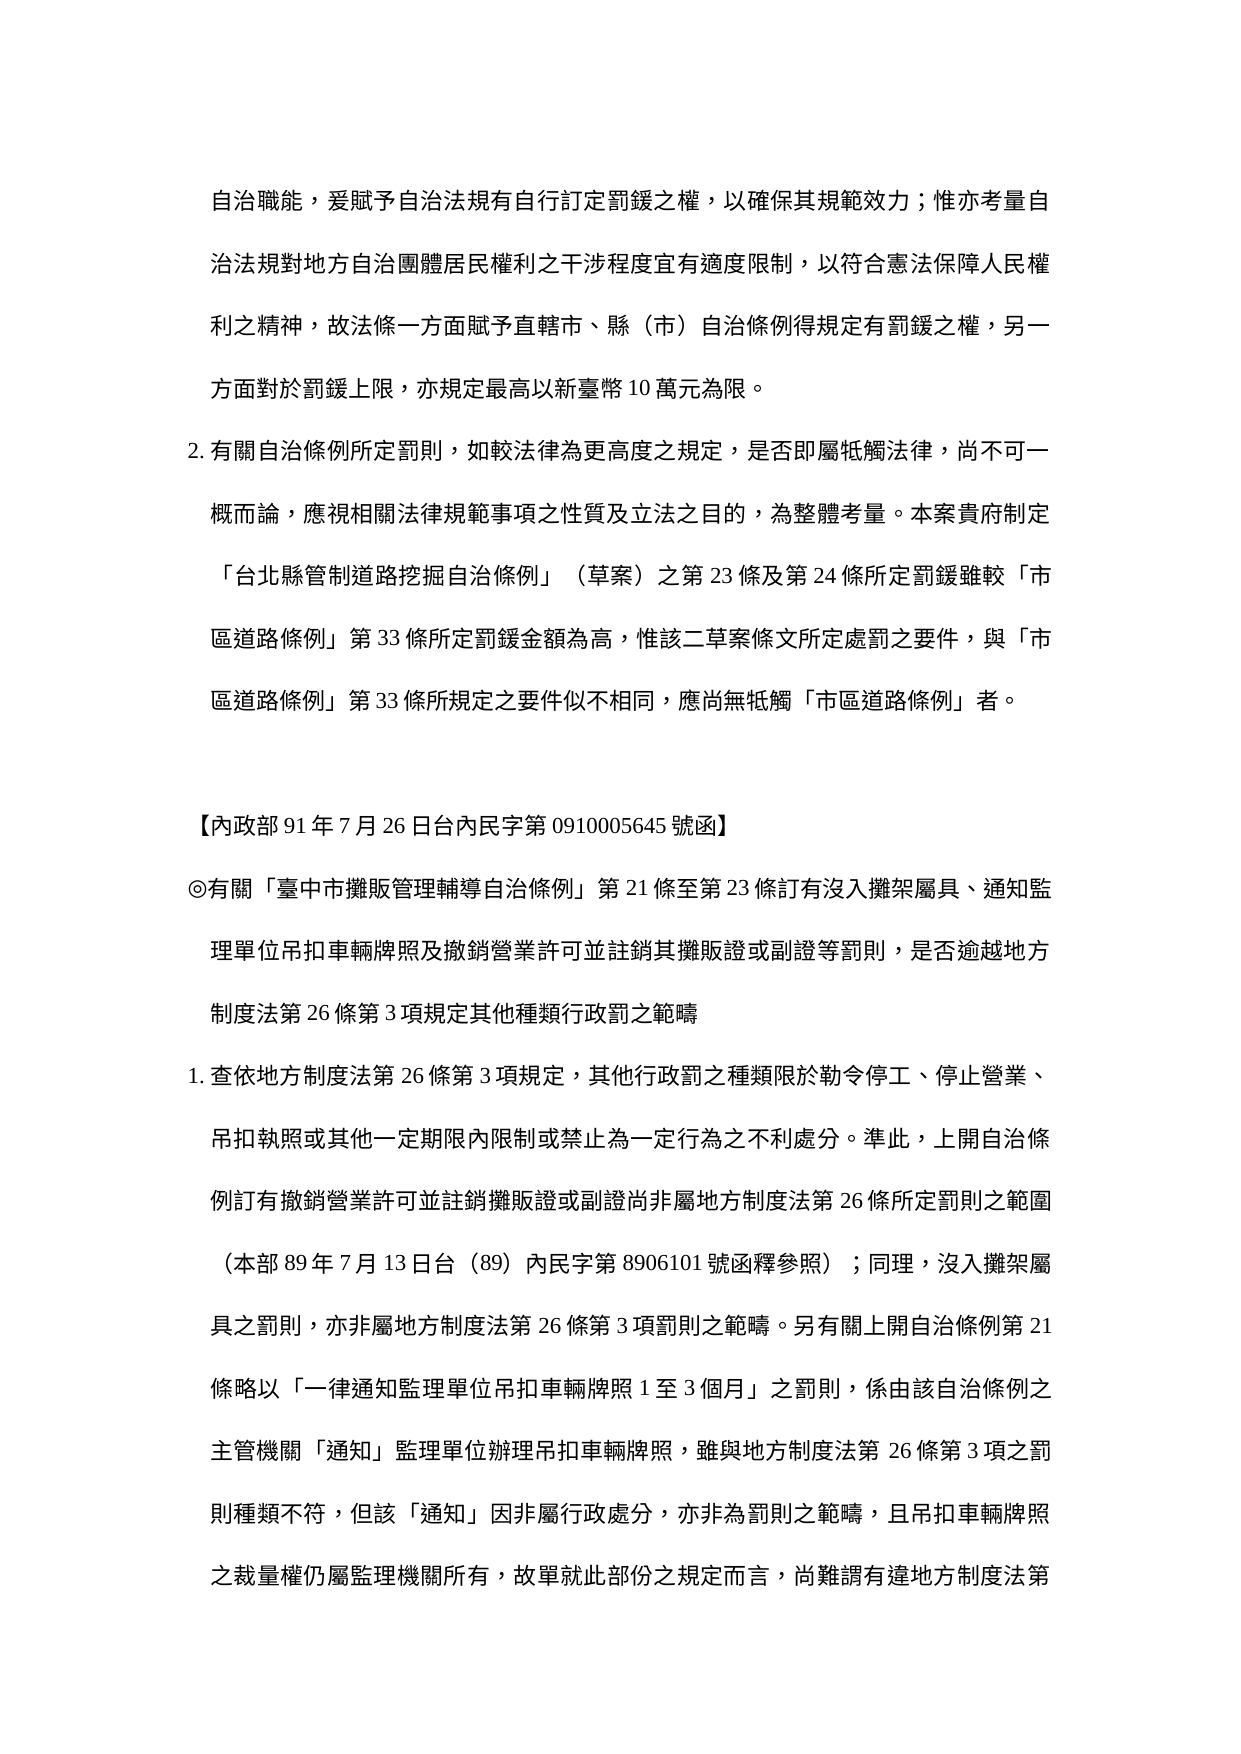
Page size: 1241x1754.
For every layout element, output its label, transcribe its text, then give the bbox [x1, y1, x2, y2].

text 2. 有關自治條例所定罰則，如較法律為更高度之規定，是否即屬牴觸法律，尚不可一概而論，應視相關法律規範事項之性質及立法之目的，為整體考量。本案貴府制定「台北縣管制道路挖掘自治條例」（草案）之第23條及第24條所定罰鍰雖較「市區道路條例」第33條所定罰鍰金額為高，惟該二草案條文所定處罰之要件，與「市區道路條例」第33條所規定之要件似不相同，應尚無牴觸「市區道路條例」者。 [187, 408, 1053, 721]
text 自治職能，爰賦予自治法規有自行訂定罰鍰之權，以確保其規範效力；惟亦考量自治法規對地方自治團體居民權利之干涉程度宜有適度限制，以符合憲法保障人民權利之精神，故法條一方面賦予直轄市、縣（市）自治條例得規定有罰鍰之權，另一方面對於罰鍰上限，亦規定最高以新臺幣10萬元為限。 [187, 158, 1053, 408]
text 【內政部91年7月26日台內民字第0910005645號函】 [187, 783, 1053, 846]
text 1. 查依地方制度法第26條第3項規定，其他行政罰之種類限於勒令停工、停止營業、吊扣執照或其他一定期限內限制或禁止為一定行為之不利處分。準此，上開自治條例訂有撤銷營業許可並註銷攤販證或副證尚非屬地方制度法第26條所定罰則之範圍（本部89年7月13日台（89）內民字第8906101號函釋參照）；同理，沒入攤架屬具之罰則，亦非屬地方制度法第26條第3項罰則之範疇。另有關上開自治條例第21條略以「一律通知監理單位吊扣車輛牌照1至3個月」之罰則，係由該自治條例之主管機關「通知」監理單位辦理吊扣車輛牌照，雖與地方制度法第26條第3項之罰則種類不符，但該「通知」因非屬行政處分，亦非為罰則之範疇，且吊扣車輛牌照之裁量權仍屬監理機關所有，故單就此部份之規定而言，尚難謂有違地方制度法第 [187, 1033, 1053, 1596]
text ◎有關「臺中市攤販管理輔導自治條例」第21條至第23條訂有沒入攤架屬具、通知監理單位吊扣車輛牌照及撤銷營業許可並註銷其攤販證或副證等罰則，是否逾越地方制度法第26條第3項規定其他種類行政罰之範疇 [187, 846, 1053, 1033]
